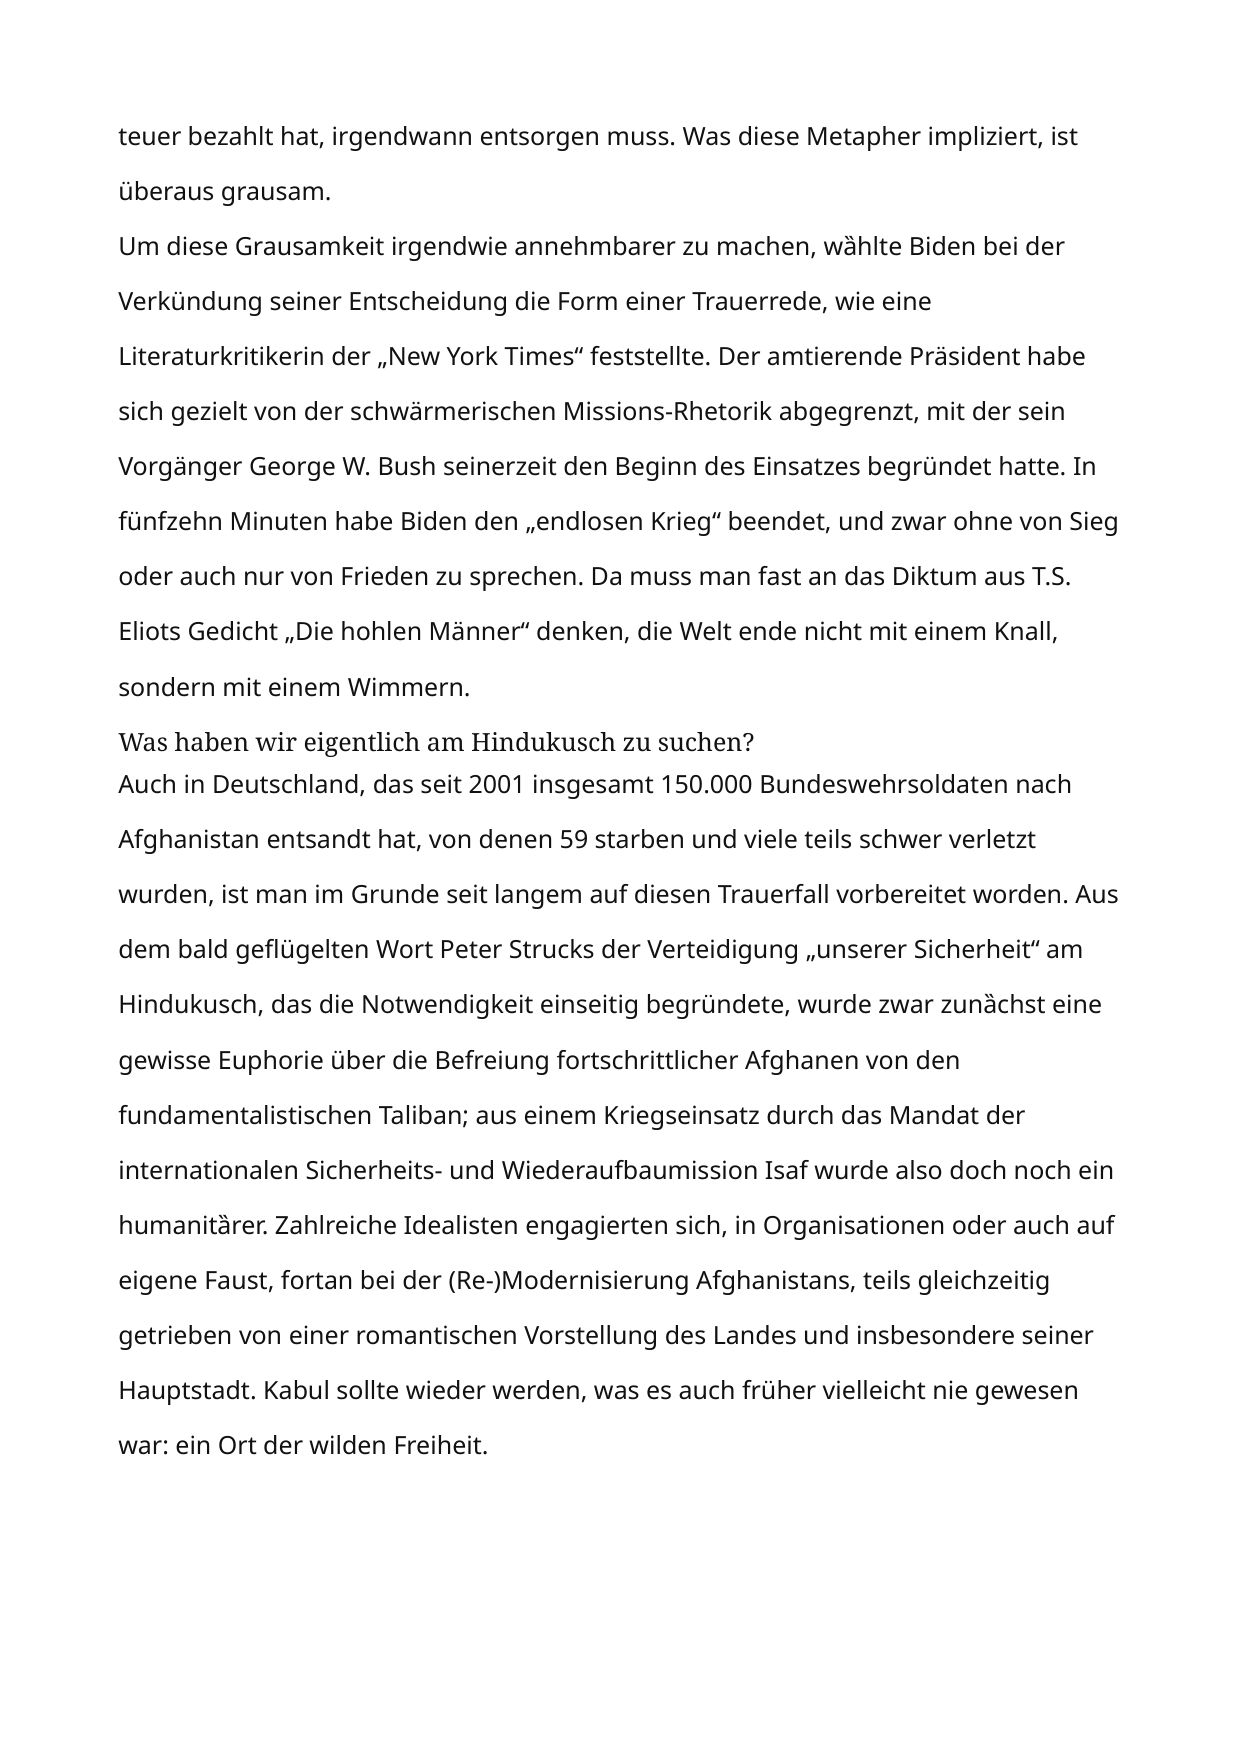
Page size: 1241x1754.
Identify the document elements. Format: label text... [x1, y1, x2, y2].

text Um diese Grausamkeit irgendwie annehmbarer zu machen, wȁhlte Biden bei der Verkündung seiner Entscheidung die Form einer Trauerrede, wie eine Literaturkritikerin der „New York Times“ feststellte. Der amtierende Präsident habe sich gezielt von der schwärmerischen Missions-Rhetorik abgegrenzt, mit der sein Vorgänger George W. Bush seinerzeit den Beginn des Einsatzes begründet hatte. In fünfzehn Minuten habe Biden den „endlosen Krieg“ beendet, und zwar ohne von Sieg oder auch nur von Frieden zu sprechen. Da muss man fast an das Diktum aus T.S. Eliots Gedicht „Die hohlen Männer“ denken, die Welt ende nicht mit einem Knall, sondern mit einem Wimmern. [118, 228, 1122, 703]
text teuer bezahlt hat, irgendwann entsorgen muss. Was diese Metapher impliziert, ist überaus grausam. [118, 118, 1122, 207]
subtitle Was haben wir eigentlich am Hindukusch zu suchen? [118, 724, 1122, 758]
text Auch in Deutschland, das seit 2001 insgesamt 150.000 Bundeswehrsoldaten nach Afghanistan entsandt hat, von denen 59 starben und viele teils schwer verletzt wurden, ist man im Grunde seit langem auf diesen Trauerfall vorbereitet worden. Aus dem bald geflügelten Wort Peter Strucks der Verteidigung „unserer Sicherheit“ am Hindukusch, das die Notwendigkeit einseitig begründete, wurde zwar zunȁchst eine gewisse Euphorie über die Befreiung fortschrittlicher Afghanen von den fundamentalistischen Taliban; aus einem Kriegseinsatz durch das Mandat der internationalen Sicherheits- und Wiederaufbaumission Isaf wurde also doch noch ein humanitȁrer. Zahlreiche Idealisten engagierten sich, in Organisationen oder auch auf eigene Faust, fortan bei der (Re-)Modernisierung Afghanistans, teils gleichzeitig getrieben von einer romantischen Vorstellung des Landes und insbesondere seiner Hauptstadt. Kabul sollte wieder werden, was es auch früher vielleicht nie gewesen war: ein Ort der wilden Freiheit. [118, 767, 1122, 1462]
